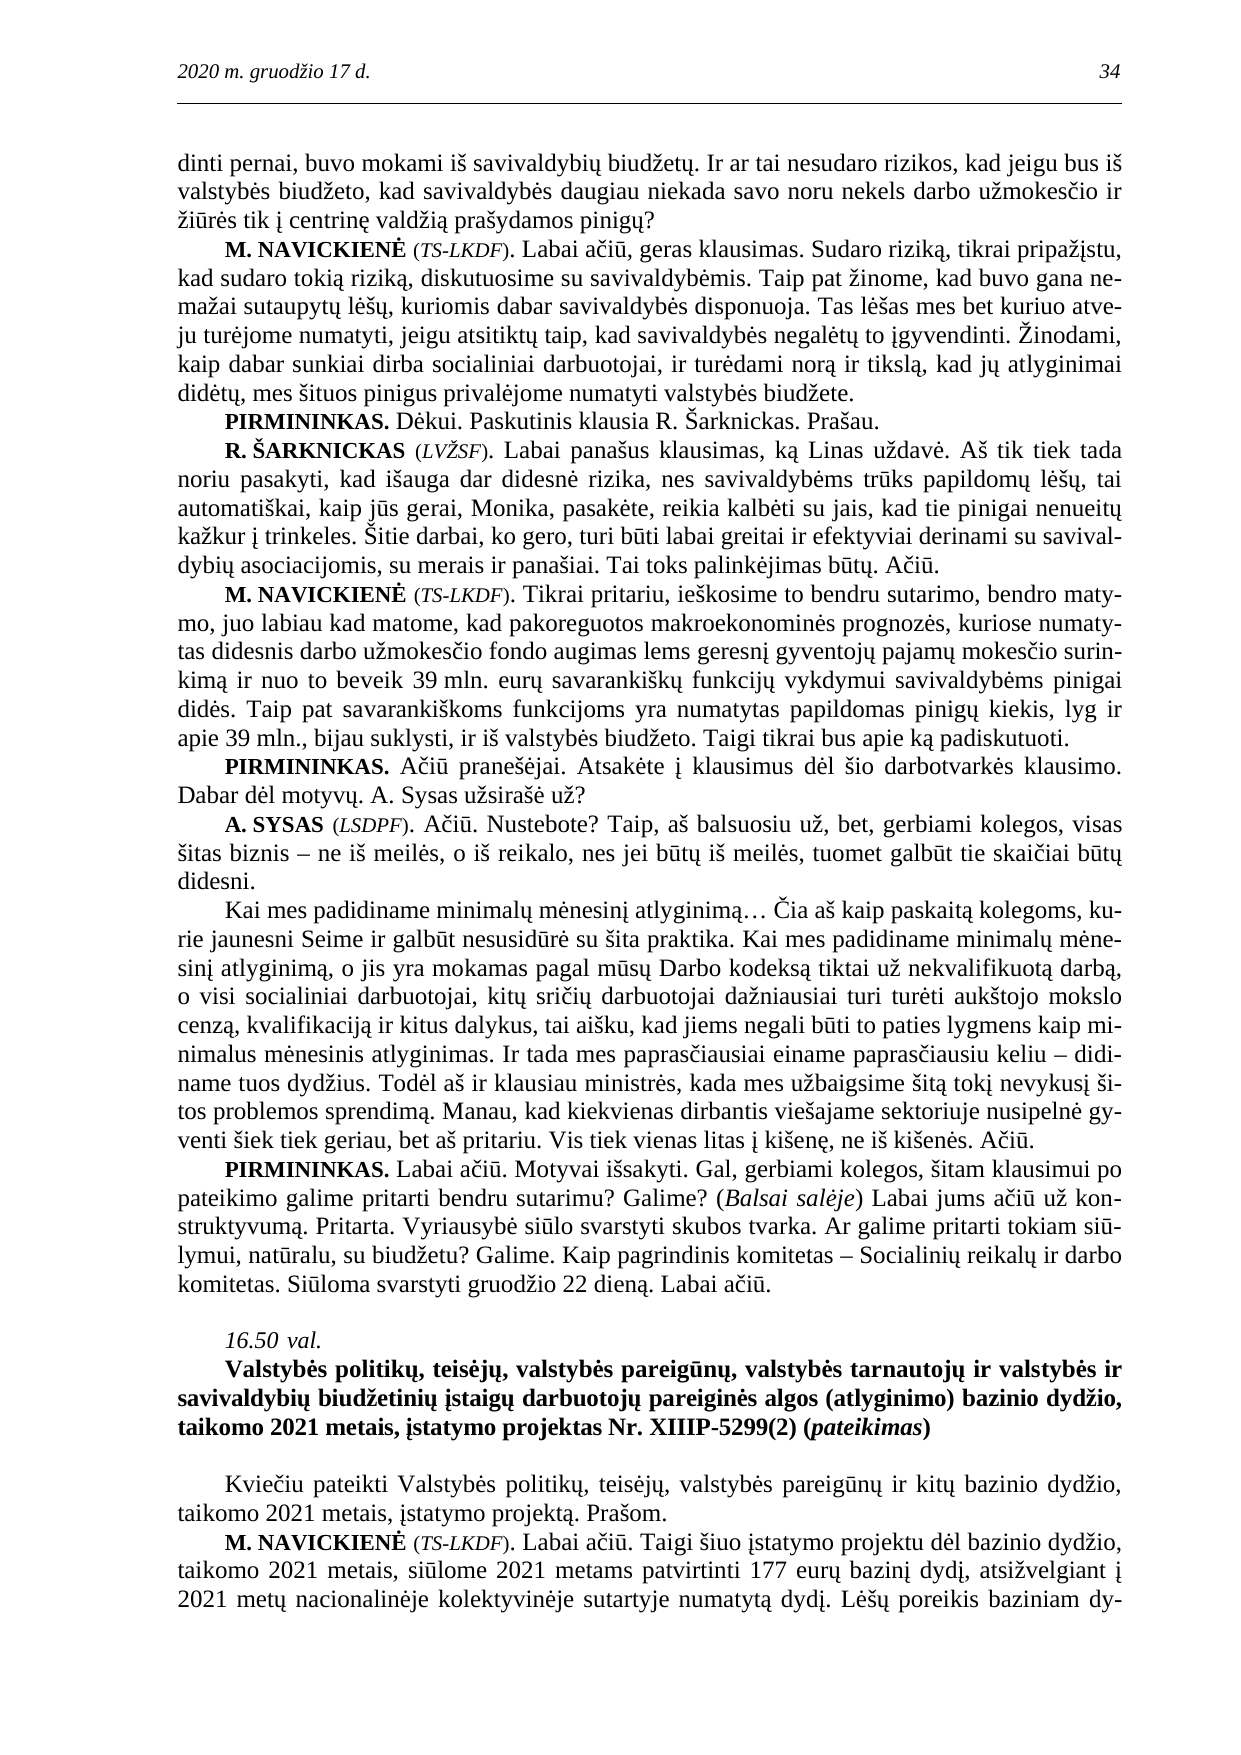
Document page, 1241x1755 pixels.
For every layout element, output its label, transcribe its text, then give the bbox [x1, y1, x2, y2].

text Kvie­čiu pa­teik­ti Vals­ty­bės po­li­ti­kų, tei­sė­jų, vals­ty­bės pa­rei­gū­nų ir ki­tų ba­zi­nio dy­džio, tai­ko­mo 2021 me­tais, įsta­ty­mo pro­jek­tą. Pra­šom. [177, 1469, 1122, 1527]
text Kai mes pa­di­di­na­me mi­ni­ma­lų mė­ne­si­nį at­ly­gi­ni­mą… Čia aš kaip pa­skai­tą ko­le­goms, ku­rie jau­nes­ni Sei­me ir gal­būt ne­su­si­dū­rė su ši­ta prak­ti­ka. Kai mes pa­di­di­na­me mi­ni­ma­lų mė­ne­si­nį at­ly­gi­ni­mą, o jis yra mo­ka­mas pa­gal mū­sų Dar­bo ko­dek­są tik­tai už ne­kva­li­fi­kuo­tą dar­bą, o vi­si so­cia­li­niai dar­buo­to­jai, ki­tų sri­čių dar­buo­to­jai daž­niau­siai tu­ri tu­rė­ti aukš­to­jo moks­lo cen­zą, kva­li­fi­ka­ci­ją ir ki­tus da­ly­kus, tai aiš­ku, kad jiems ne­ga­li bū­ti to pa­ties lyg­mens kaip mi­ni­ma­lus mė­ne­si­nis at­ly­gi­ni­mas. Ir ta­da mes pa­pras­čiau­siai ei­na­me pa­pras­čiau­siu ke­liu – di­di­na­me tuos dy­džius. To­dėl aš ir klau­siau mi­nist­rės, ka­da mes už­baig­si­me ši­tą to­kį ne­vy­ku­sį ši­tos pro­ble­mos spren­di­mą. Ma­nau, kad kiek­vie­nas dir­ban­tis vie­ša­ja­me sek­to­riu­je nu­si­pel­nė gy­ven­ti šiek tiek ge­riau, bet aš pri­ta­riu. Vis tiek vie­nas li­tas į ki­še­nę, ne iš ki­še­nės. Ačiū. [177, 895, 1122, 1154]
text M. NAVICKIENĖ (TS-LKDF). Tik­rai pri­ta­riu, ieš­ko­si­me to ben­dru su­ta­ri­mo, ben­dro ma­ty­mo, juo la­biau kad ma­to­me, kad pa­ko­re­guo­tos mak­ro­e­ko­no­mi­nės prog­no­zės, ku­rio­se nu­ma­ty­tas di­des­nis dar­bo už­mo­kes­čio fon­do au­gi­mas lems ge­res­nį gy­ven­to­jų pa­ja­mų mo­kes­čio su­rin­ki­mą ir nuo to be­veik 39 mln. eu­rų sa­va­ran­kiš­kų funk­ci­jų vyk­dy­mui sa­vi­val­dy­bėms pi­ni­gai di­dės. Taip pat sa­va­ran­kiš­koms funk­ci­joms yra nu­ma­ty­tas pa­pil­do­mas pi­ni­gų kie­kis, lyg ir apie 39 mln., bi­jau su­klys­ti, ir iš vals­ty­bės biu­dže­to. Tai­gi tik­rai bus apie ką pa­dis­ku­tuo­ti. [177, 579, 1122, 751]
text A. SYSAS (LSDPF). Ačiū. Nu­ste­bo­te? Taip, aš bal­suo­siu už, bet, ger­bia­mi ko­le­gos, vi­sas ši­tas biz­nis – ne iš mei­lės, o iš rei­ka­lo, nes jei bū­tų iš mei­lės, tuo­met gal­būt tie skai­čiai bū­tų di­des­ni. [177, 809, 1122, 895]
text PIRMININKAS. Ačiū pra­ne­šė­jai. At­sa­kė­te į klau­si­mus dėl šio dar­bo­tvarkės klau­si­mo. Da­bar dėl mo­ty­vų. A. Sy­sas už­si­ra­šė už? [177, 751, 1122, 809]
text R. ŠARKNICKAS (LVŽSF). La­bai pa­na­šus klau­si­mas, ką Li­nas už­da­vė. Aš tik tiek ta­da no­riu pa­sa­ky­ti, kad iš­au­ga dar di­des­nė ri­zi­ka, nes sa­vi­val­dy­bėms trūks pa­pil­do­mų lė­šų, tai auto­ma­tiš­kai, kaip jūs ge­rai, Mo­ni­ka, pa­sa­kė­te, rei­kia kal­bė­ti su jais, kad tie pi­ni­gai ne­nu­ei­tų kaž­kur į trin­ke­les. Ši­tie dar­bai, ko ge­ro, tu­ri bū­ti la­bai grei­tai ir efek­ty­viai de­ri­na­mi su sa­vi­val­dy­bių aso­cia­ci­jo­mis, su me­rais ir pa­na­šiai. Tai toks pa­lin­kė­ji­mas bū­tų. Ačiū. [177, 435, 1122, 579]
text PIRMININKAS. La­bai ačiū. Mo­ty­vai iš­sa­ky­ti. Gal, ger­bia­mi ko­le­gos, ši­tam klau­si­mui po pa­tei­ki­mo ga­li­me pri­tar­ti ben­dru su­ta­ri­mu? Ga­li­me? (Bal­sai sa­lė­je) La­bai jums ačiū už kon­struk­ty­vu­mą. Pri­tar­ta. Vy­riau­sy­bė siū­lo svars­ty­ti sku­bos tvar­ka. Ar ga­li­me pri­tar­ti to­kiam siū­ly­mui, na­tū­ra­lu, su biu­dže­tu? Ga­li­me. Kaip pa­grin­di­nis ko­mi­te­tas – So­cia­li­nių rei­ka­lų ir dar­bo ko­mi­te­tas. Siū­lo­ma svars­ty­ti gruo­džio 22 die­ną. La­bai ačiū. [177, 1154, 1122, 1298]
text PIRMININKAS. Dė­kui. Pas­ku­ti­nis klau­sia R. Šar­knic­kas. Pra­šau. [177, 406, 1122, 435]
text Vals­ty­bės po­li­ti­kų, tei­sė­jų, vals­ty­bės pa­rei­gū­nų, vals­ty­bės tar­nau­to­jų ir vals­ty­bės ir sa­vi­val­dy­bių biu­dže­ti­nių įstai­gų dar­buo­to­jų pa­rei­gi­nės al­gos (at­ly­gi­ni­mo) ba­zi­nio dydžio, tai­ko­mo 2021 me­tais, įsta­ty­mo pro­jek­tas Nr. XIIIP-5299(2) (pa­tei­ki­mas) [177, 1354, 1122, 1440]
text M. NAVICKIENĖ (TS-LKDF). La­bai ačiū, ge­ras klau­si­mas. Su­da­ro ri­zi­ką, tik­rai pri­pa­žįs­tu, kad su­da­ro to­kią ri­zi­ką, dis­ku­tuo­si­me su sa­vi­val­dy­bė­mis. Taip pat ži­no­me, kad bu­vo ga­na ne­ma­žai su­tau­py­tų lė­šų, ku­rio­mis da­bar sa­vi­val­dy­bės dis­po­nuo­ja. Tas lė­šas mes bet ku­riuo at­ve­ju tu­rė­jo­me nu­ma­ty­ti, jei­gu at­si­tik­tų taip, kad sa­vi­val­dy­bės ne­ga­lė­tų to įgy­ven­din­ti. Ži­no­da­mi, kaip da­bar sun­kiai dir­ba so­cia­li­niai dar­buo­to­jai, ir tu­rė­da­mi no­rą ir tiks­lą, kad jų at­ly­gi­ni­mai di­dė­tų, mes ši­tuos pi­ni­gus pri­va­lė­jo­me nu­ma­ty­ti vals­ty­bės biu­dže­te. [177, 234, 1122, 406]
text din­ti per­nai, bu­vo mo­ka­mi iš sa­vi­val­dy­bių biu­dže­tų. Ir ar tai ne­su­da­ro ri­zi­kos, kad jei­gu bus iš val­s­ty­bės biu­dže­to, kad sa­vi­val­dy­bės dau­giau nie­ka­da sa­vo no­ru ne­kels dar­bo už­mo­kes­čio ir žiū­rės tik į cen­tri­nę val­džią pra­šy­da­mos pi­ni­gų? [177, 148, 1122, 234]
text M. NAVICKIENĖ (TS-LKDF). La­bai ačiū. Tai­gi šiuo įsta­ty­mo pro­jek­tu dėl ba­zi­nio dy­džio, tai­ko­mo 2021 me­tais, siū­lo­me 2021 me­tams pa­tvir­tin­ti 177 eu­rų ba­zi­nį dy­dį, at­si­žvel­giant į 2021 me­tų na­cio­na­li­nė­je ko­lek­ty­vi­nė­je su­tar­ty­je nu­ma­ty­tą dy­dį. Lė­šų po­rei­kis ba­zi­niam dy­ [177, 1527, 1122, 1613]
text 16.50 val. [224, 1326, 1122, 1354]
